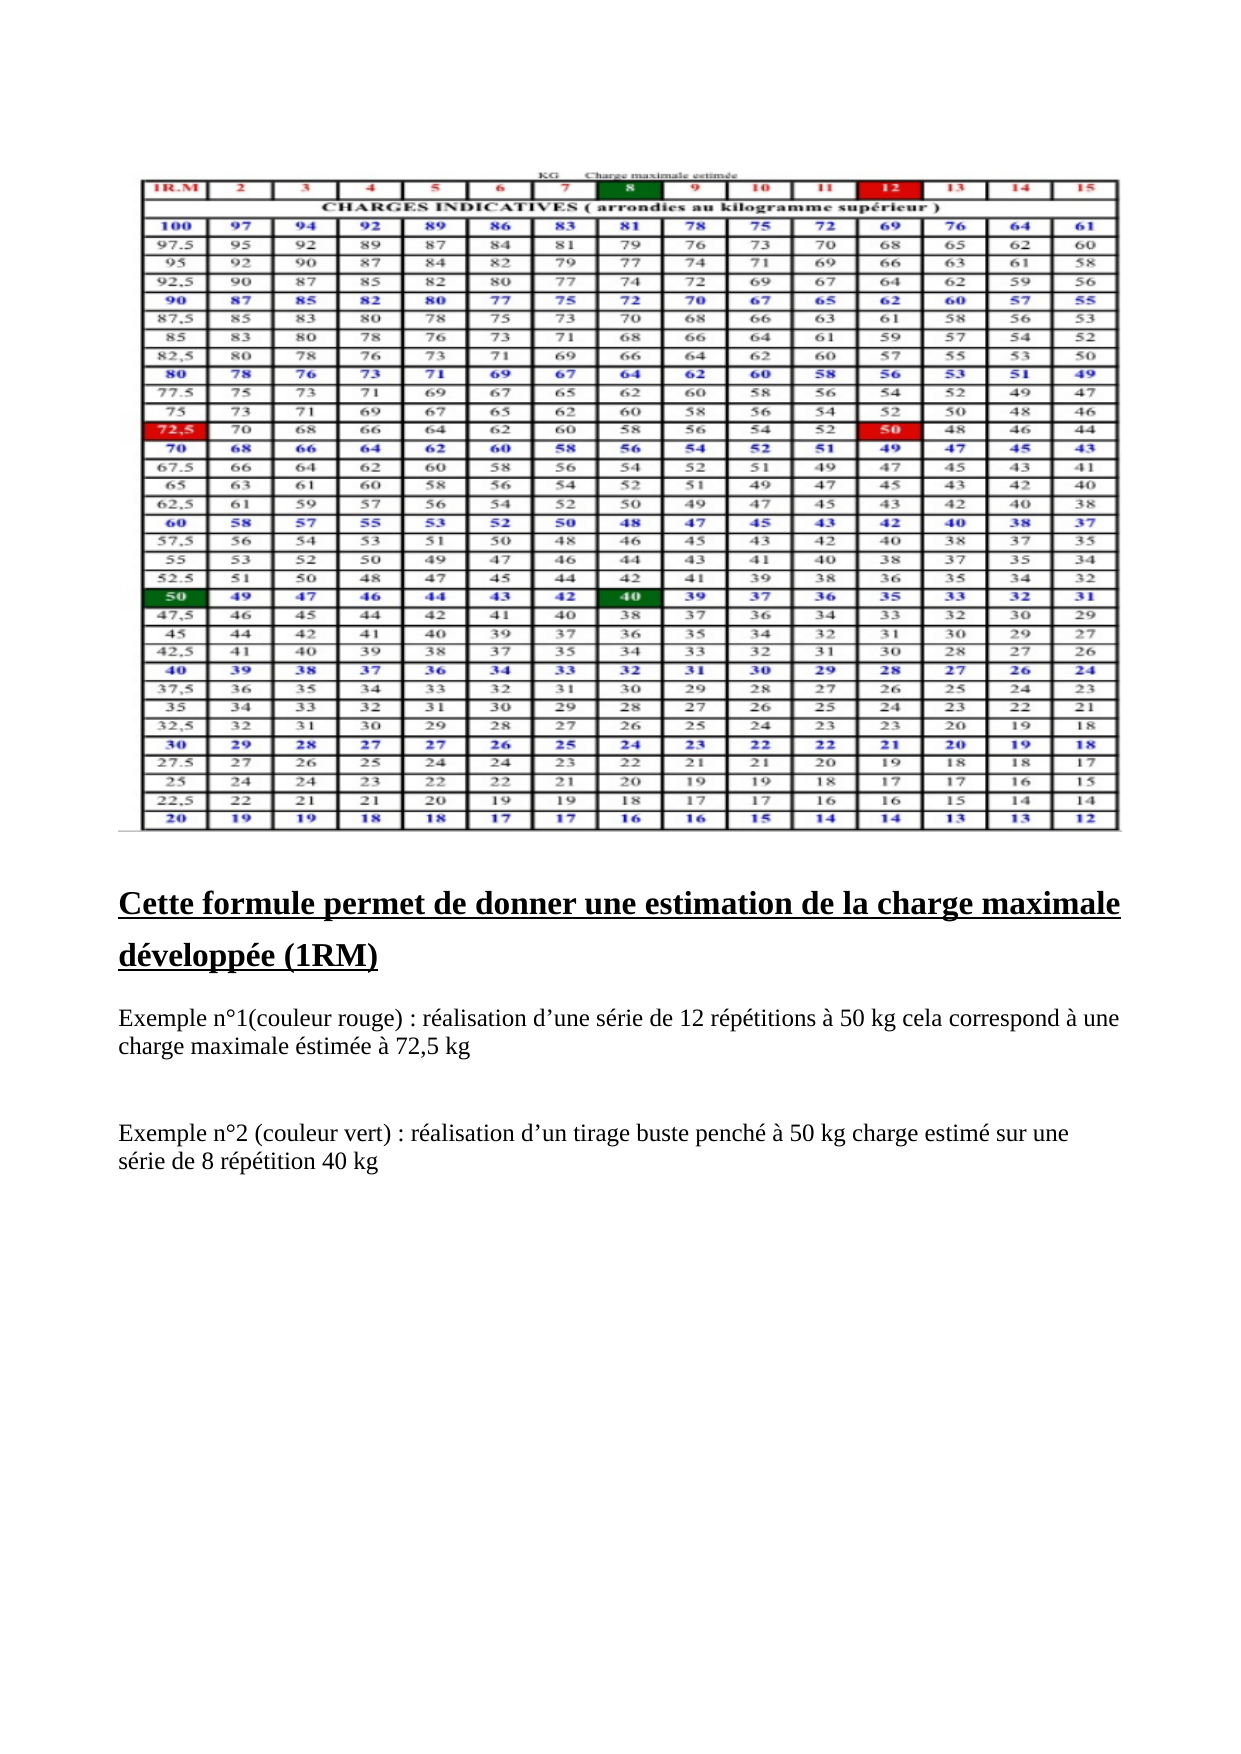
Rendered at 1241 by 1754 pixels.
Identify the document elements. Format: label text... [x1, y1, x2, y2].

text Cette formule permet de donner une estimation de la charge maximale développée (1RM) [118, 870, 1122, 974]
text Exemple n°1(couleur rouge) : réalisation d’une série de 12 répétitions à 50 kg cela correspond à une charge maximale éstimée à 72,5 kg [118, 1003, 1122, 1060]
picture [118, 170, 1123, 832]
text Exemple n°2 (couleur vert) : réalisation d’un tirage buste penché à 50 kg charge estimé sur une série de 8 répétition 40 kg [118, 1118, 1122, 1175]
